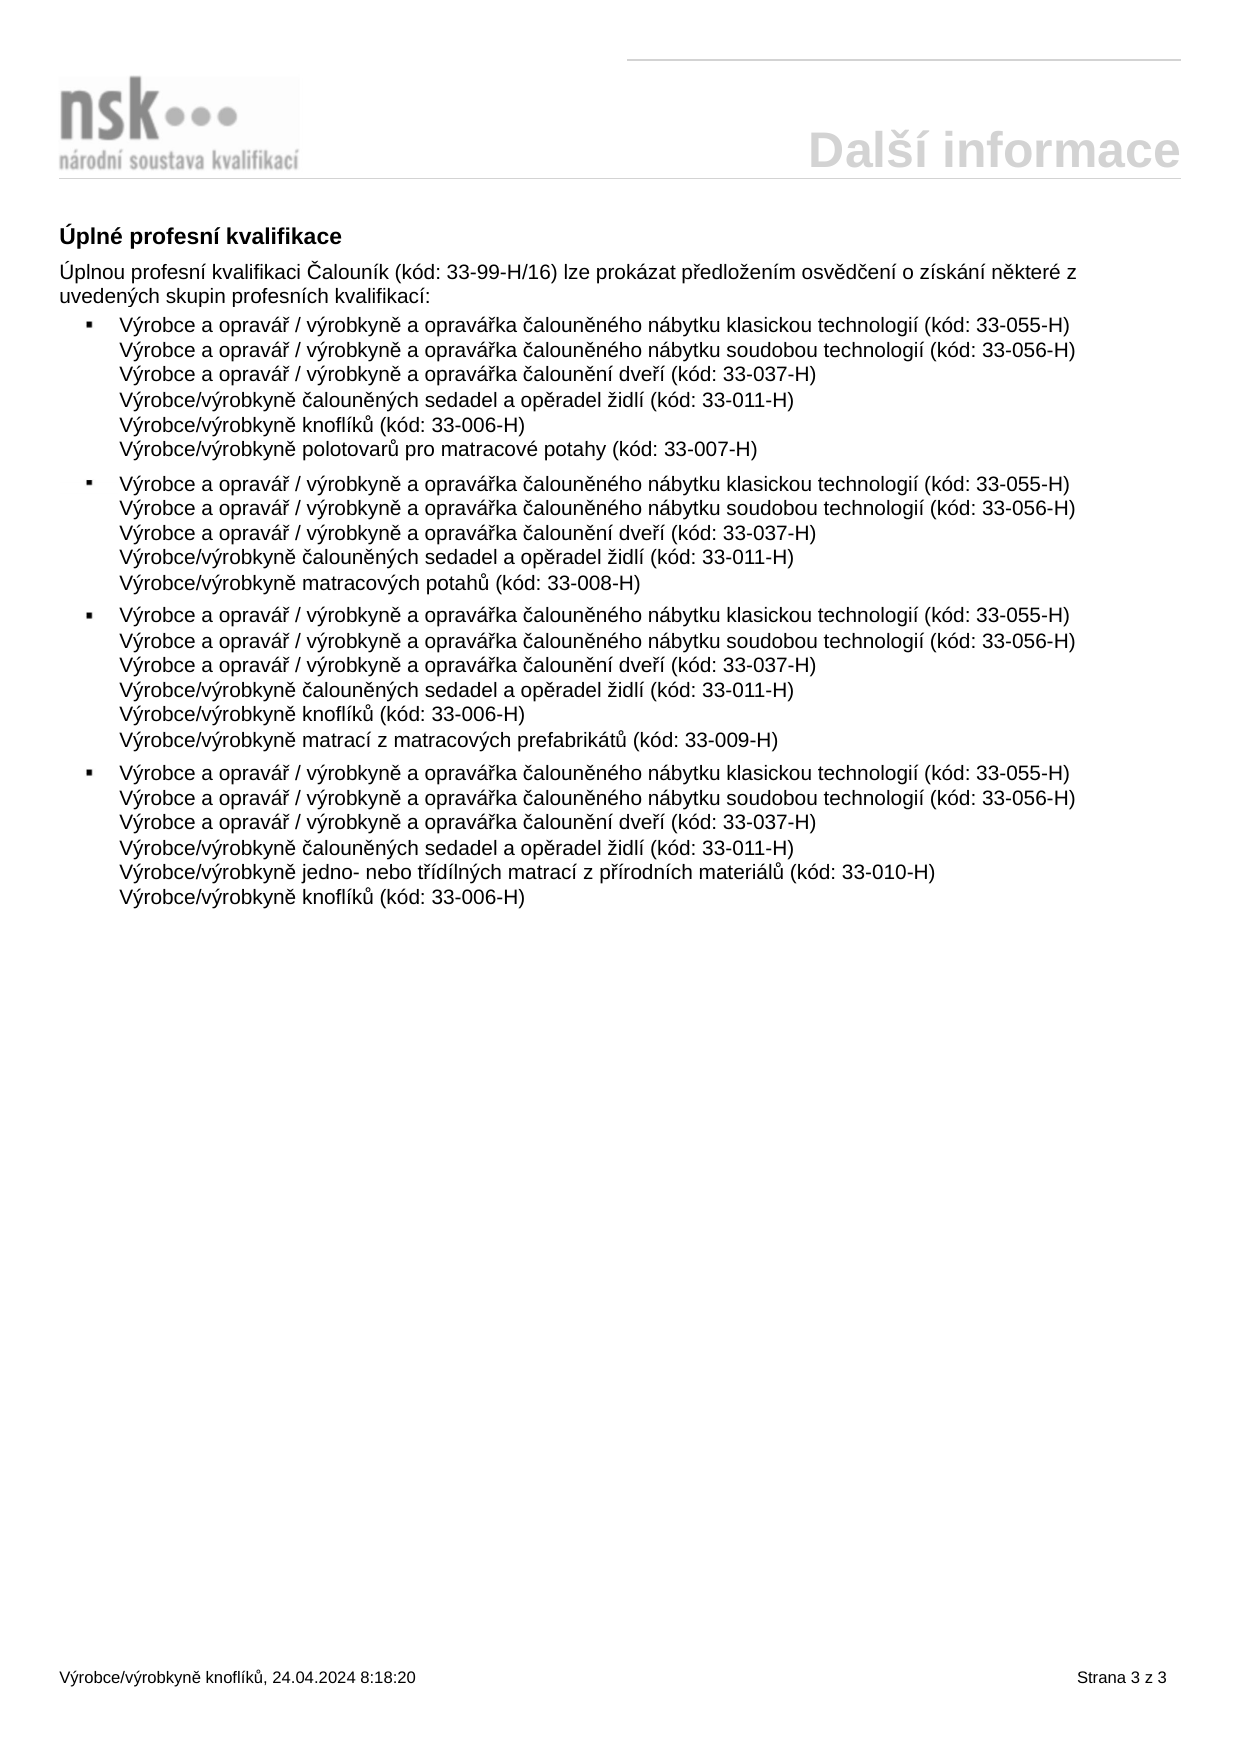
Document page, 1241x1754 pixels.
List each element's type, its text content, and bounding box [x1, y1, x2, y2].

table_cell Výrobce/výrobkyně polotovarů pro matracové potahy (kód: 33-007-H) [119, 437, 1181, 462]
table_cell [59, 752, 119, 760]
table_cell Výrobce a opravář / výrobkyně a opravářka čalounění dveří (kód: 33-037-H) [119, 521, 1181, 545]
table_cell [861, 752, 1167, 761]
table_cell Výrobce a opravář / výrobkyně a opravářka čalouněného nábytku klasickou technologií (kód: 33-055-H) [119, 761, 1181, 786]
table_cell [627, 463, 861, 471]
table_cell [59, 909, 119, 942]
table_cell [482, 172, 619, 178]
table_cell [59, 728, 119, 752]
table_cell Strana 3 z 3 [861, 1659, 1167, 1695]
table_cell Výrobce a opravář / výrobkyně a opravářka čalouněného nábytku klasickou technologií (kód: 33-055-H) [119, 313, 1181, 338]
table_cell [482, 1242, 619, 1451]
table_cell [59, 521, 119, 545]
table_cell [482, 942, 619, 1242]
table_cell [482, 196, 619, 212]
table_cell [627, 196, 861, 212]
table_cell [59, 1242, 119, 1451]
table_cell Výrobce/výrobkyně matrací z matracových prefabrikátů (kód: 33-009-H) [119, 728, 1181, 752]
table_cell [59, 196, 119, 212]
table_cell [861, 1451, 1167, 1659]
table_cell [59, 172, 119, 178]
table_cell [627, 307, 861, 313]
table_cell [59, 1451, 119, 1659]
table_cell [482, 463, 619, 471]
table_cell [861, 196, 1167, 212]
table_cell [59, 653, 119, 678]
table_cell Výrobce/výrobkyně jedno- nebo třídílných matrací z přírodních materiálů (kód: 33-010-H) [119, 860, 1181, 885]
table_cell [1167, 1659, 1181, 1695]
table_cell [861, 1242, 1167, 1451]
table_cell [861, 463, 1167, 471]
table_cell Úplné profesní kvalifikace [59, 212, 1181, 260]
table_cell [119, 172, 482, 178]
table_cell Výrobce/výrobkyně matracových potahů (kód: 33-008-H) [119, 570, 1181, 594]
table_cell [59, 463, 119, 471]
table_cell Úplnou profesní kvalifikaci Čalouník (kód: 33-99-H/16) lze prokázat předložením osvědčení o získání některé z uvedených skupin profesních kvalifikací: [59, 260, 1181, 307]
table_cell [119, 909, 482, 942]
table_cell [119, 307, 482, 313]
table_cell [59, 594, 119, 603]
table_cell [59, 702, 119, 728]
table_cell [627, 594, 861, 603]
table_cell [619, 752, 627, 761]
table_cell [1167, 909, 1181, 942]
table_cell [627, 942, 861, 1242]
table_cell [1167, 942, 1181, 1242]
table_cell [619, 196, 627, 212]
table_cell [59, 179, 1181, 196]
table_cell Výrobce/výrobkyně knoflíků (kód: 33-006-H) [119, 413, 1181, 437]
table_cell [619, 1451, 627, 1659]
table_cell Výrobce/výrobkyně knoflíků (kód: 33-006-H) [119, 885, 1181, 909]
table_cell [619, 172, 627, 178]
table_cell [119, 463, 482, 471]
table_cell [861, 307, 1167, 313]
table_cell Výrobce a opravář / výrobkyně a opravářka čalouněného nábytku klasickou technologií (kód: 33-055-H) [119, 471, 1181, 495]
table_cell [59, 860, 119, 885]
table_cell Výrobce/výrobkyně čalouněných sedadel a opěradel židlí (kód: 33-011-H) [119, 678, 1181, 702]
table_cell [1167, 1242, 1181, 1451]
table_cell Další informace [627, 61, 1181, 178]
table_cell Výrobce/výrobkyně čalouněných sedadel a opěradel židlí (kód: 33-011-H) [119, 545, 1181, 570]
table_cell [59, 678, 119, 702]
table_cell [1167, 594, 1181, 603]
table_cell [59, 810, 119, 836]
table_cell [59, 437, 119, 462]
table_cell [482, 307, 619, 313]
table_cell Výrobce a opravář / výrobkyně a opravářka čalounění dveří (kód: 33-037-H) [119, 810, 1181, 836]
table_cell [619, 1242, 627, 1451]
table_cell [119, 1242, 482, 1451]
table_cell [59, 570, 119, 594]
table_cell [861, 594, 1167, 603]
table_cell [619, 909, 627, 942]
table_cell [59, 629, 119, 653]
table_cell [620, 59, 627, 172]
table_cell [59, 545, 119, 570]
table_cell [482, 1451, 619, 1659]
table_cell [119, 1451, 482, 1659]
table_cell [861, 909, 1167, 942]
table_cell [119, 752, 482, 761]
table_cell Výrobce a opravář / výrobkyně a opravářka čalouněného nábytku soudobou technologií (kód: 33-056-H) [119, 495, 1181, 521]
table_cell [861, 942, 1167, 1242]
table_cell [1167, 307, 1181, 313]
picture [59, 603, 119, 628]
table_cell Výrobce/výrobkyně čalouněných sedadel a opěradel židlí (kód: 33-011-H) [119, 836, 1181, 859]
table_cell [627, 909, 861, 942]
table_cell Výrobce a opravář / výrobkyně a opravářka čalouněného nábytku klasickou technologií (kód: 33-055-H) [119, 603, 1181, 629]
table_cell [1167, 463, 1181, 471]
table_cell Výrobce a opravář / výrobkyně a opravářka čalouněného nábytku soudobou technologií (kód: 33-056-H) [119, 629, 1181, 653]
table_cell [482, 594, 619, 603]
table_cell Výrobce/výrobkyně čalouněných sedadel a opěradel židlí (kód: 33-011-H) [119, 388, 1181, 413]
table_cell [119, 942, 482, 1242]
table_cell [59, 786, 119, 810]
table_cell Výrobce a opravář / výrobkyně a opravářka čalouněného nábytku soudobou technologií (kód: 33-056-H) [119, 338, 1181, 362]
table_cell Výrobce a opravář / výrobkyně a opravářka čalounění dveří (kód: 33-037-H) [119, 653, 1181, 678]
table_cell [1167, 196, 1181, 212]
table_cell [59, 388, 119, 413]
table_cell Výrobce a opravář / výrobkyně a opravářka čalounění dveří (kód: 33-037-H) [119, 362, 1181, 387]
table_cell [619, 307, 627, 313]
table_cell [59, 338, 119, 362]
table_cell [59, 307, 119, 312]
table_cell [482, 909, 619, 942]
picture [59, 312, 119, 337]
table_cell [1167, 1451, 1181, 1659]
table_cell [627, 1451, 861, 1659]
table_cell [619, 463, 627, 471]
table_cell Výrobce/výrobkyně knoflíků (kód: 33-006-H) [119, 702, 1181, 728]
table_cell [59, 836, 119, 859]
table_cell [119, 196, 482, 212]
picture [59, 760, 119, 785]
table_cell [59, 495, 119, 521]
picture [59, 471, 119, 494]
table_cell [627, 1242, 861, 1451]
picture [58, 59, 620, 172]
table_cell [482, 752, 619, 761]
table_cell [59, 362, 119, 387]
table_cell [619, 942, 627, 1242]
table_cell [627, 752, 861, 761]
table_cell [1167, 752, 1181, 761]
table_cell [59, 413, 119, 437]
table_cell [619, 594, 627, 603]
table_cell Výrobce a opravář / výrobkyně a opravářka čalouněného nábytku soudobou technologií (kód: 33-056-H) [119, 786, 1181, 810]
table_cell Výrobce/výrobkyně knoflíků, 24.04.2024 8:18:20 [59, 1659, 861, 1695]
table_cell [59, 885, 119, 909]
table_cell [119, 594, 482, 603]
table_cell [59, 942, 119, 1242]
